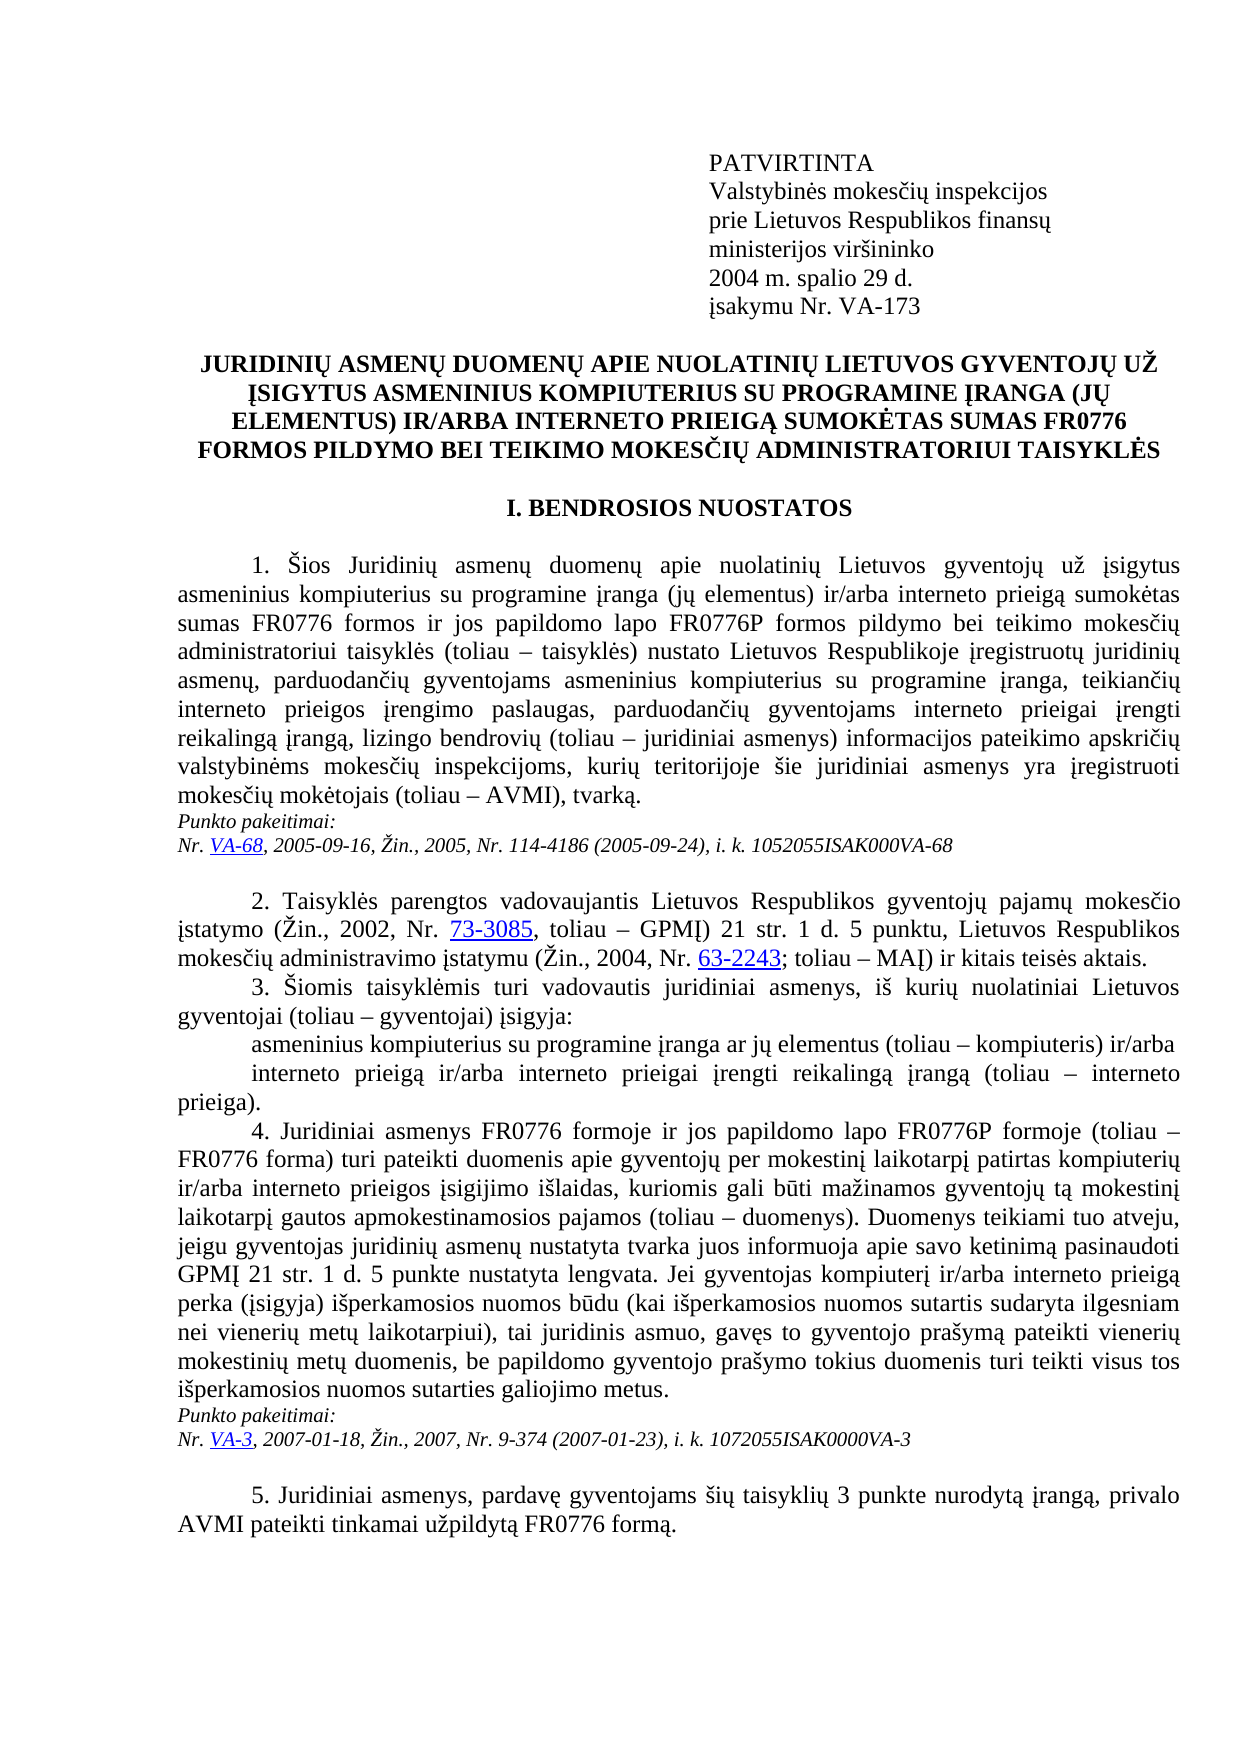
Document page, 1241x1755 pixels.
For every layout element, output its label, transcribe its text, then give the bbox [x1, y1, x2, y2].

text 5. Juridiniai asmenys, pardavę gyventojams šių taisyklių 3 punkte nurodytą įrangą, privalo AVMI pateikti tinkamai užpildytą FR0776 formą. [177, 1480, 1181, 1538]
text Punkto pakeitimai: [177, 1403, 1181, 1427]
text prie Lietuvos Respublikos finansų [177, 205, 1181, 234]
text Nr. VA-3, 2007-01-18, Žin., 2007, Nr. 9-374 (2007-01-23), i. k. 1072055ISAK0000VA-3 [177, 1427, 1181, 1451]
text Nr. VA-68, 2005-09-16, Žin., 2005, Nr. 114-4186 (2005-09-24), i. k. 1052055ISAK000VA-68 [177, 833, 1181, 857]
text Punkto pakeitimai: [177, 809, 1181, 833]
text ministerijos viršininko [177, 234, 1181, 263]
text asmeninius kompiuterius su programine įranga ar jų elementus (toliau – kompiuteris) ir/arba [177, 1029, 1181, 1058]
text 2004 m. spalio 29 d. [177, 263, 1181, 291]
text interneto prieigą ir/arba interneto prieigai įrengti reikalingą įrangą (toliau – interneto prieiga). [177, 1058, 1181, 1116]
text PATVIRTINTA [177, 148, 1181, 176]
text Valstybinės mokesčių inspekcijos [177, 176, 1181, 205]
text Juridinių asmenų duomenų apie nuolatinių lietuvos gyventojų už įsigytUS asmeninIUS kompiuterIUS su programine įranga (jŲ elementus) ir/arba interneto prieigą sumokėtas sumas fr0776 formos pildymo bei teikimo mokesčių administratoriui taisyklės [177, 349, 1181, 464]
text 2. Taisyklės parengtos vadovaujantis Lietuvos Respublikos gyventojų pajamų mokesčio įstatymo (Žin., 2002, Nr. 73-3085, toliau – GPMĮ) 21 str. 1 d. 5 punktu, Lietuvos Respublikos mokesčių administravimo įstatymu (Žin., 2004, Nr. 63-2243; toliau – MAĮ) ir kitais teisės aktais. [177, 886, 1181, 972]
text I. Bendrosios nuostatos [177, 493, 1181, 521]
text 4. Juridiniai asmenys FR0776 formoje ir jos papildomo lapo FR0776P formoje (toliau – FR0776 forma) turi pateikti duomenis apie gyventojų per mokestinį laikotarpį patirtas kompiuterių ir/arba interneto prieigos įsigijimo išlaidas, kuriomis gali būti mažinamos gyventojų tą mokestinį laikotarpį gautos apmokestinamosios pajamos (toliau – duomenys). Duomenys teikiami tuo atveju, jeigu gyventojas juridinių asmenų nustatyta tvarka juos informuoja apie savo ketinimą pasinaudoti GPMĮ 21 str. 1 d. 5 punkte nustatyta lengvata. Jei gyventojas kompiuterį ir/arba interneto prieigą perka (įsigyja) išperkamosios nuomos būdu (kai išperkamosios nuomos sutartis sudaryta ilgesniam nei vienerių metų laikotarpiui), tai juridinis asmuo, gavęs to gyventojo prašymą pateikti vienerių mokestinių metų duomenis, be papildomo gyventojo prašymo tokius duomenis turi teikti visus tos išperkamosios nuomos sutarties galiojimo metus. [177, 1116, 1181, 1403]
text 1. Šios Juridinių asmenų duomenų apie nuolatinių Lietuvos gyventojų už įsigytus asmeninius kompiuterius su programine įranga (jų elementus) ir/arba interneto prieigą sumokėtas sumas FR0776 formos ir jos papildomo lapo FR0776P formos pildymo bei teikimo mokesčių administratoriui taisyklės (toliau – taisyklės) nustato Lietuvos Respublikoje įregistruotų juridinių asmenų, parduodančių gyventojams asmeninius kompiuterius su programine įranga, teikiančių interneto prieigos įrengimo paslaugas, parduodančių gyventojams interneto prieigai įrengti reikalingą įrangą, lizingo bendrovių (toliau – juridiniai asmenys) informacijos pateikimo apskričių valstybinėms mokesčių inspekcijoms, kurių teritorijoje šie juridiniai asmenys yra įregistruoti mokesčių mokėtojais (toliau – AVMI), tvarką. [177, 550, 1181, 809]
text 3. Šiomis taisyklėmis turi vadovautis juridiniai asmenys, iš kurių nuolatiniai Lietuvos gyventojai (toliau – gyventojai) įsigyja: [177, 972, 1181, 1029]
text įsakymu Nr. VA-173 [177, 291, 1181, 320]
